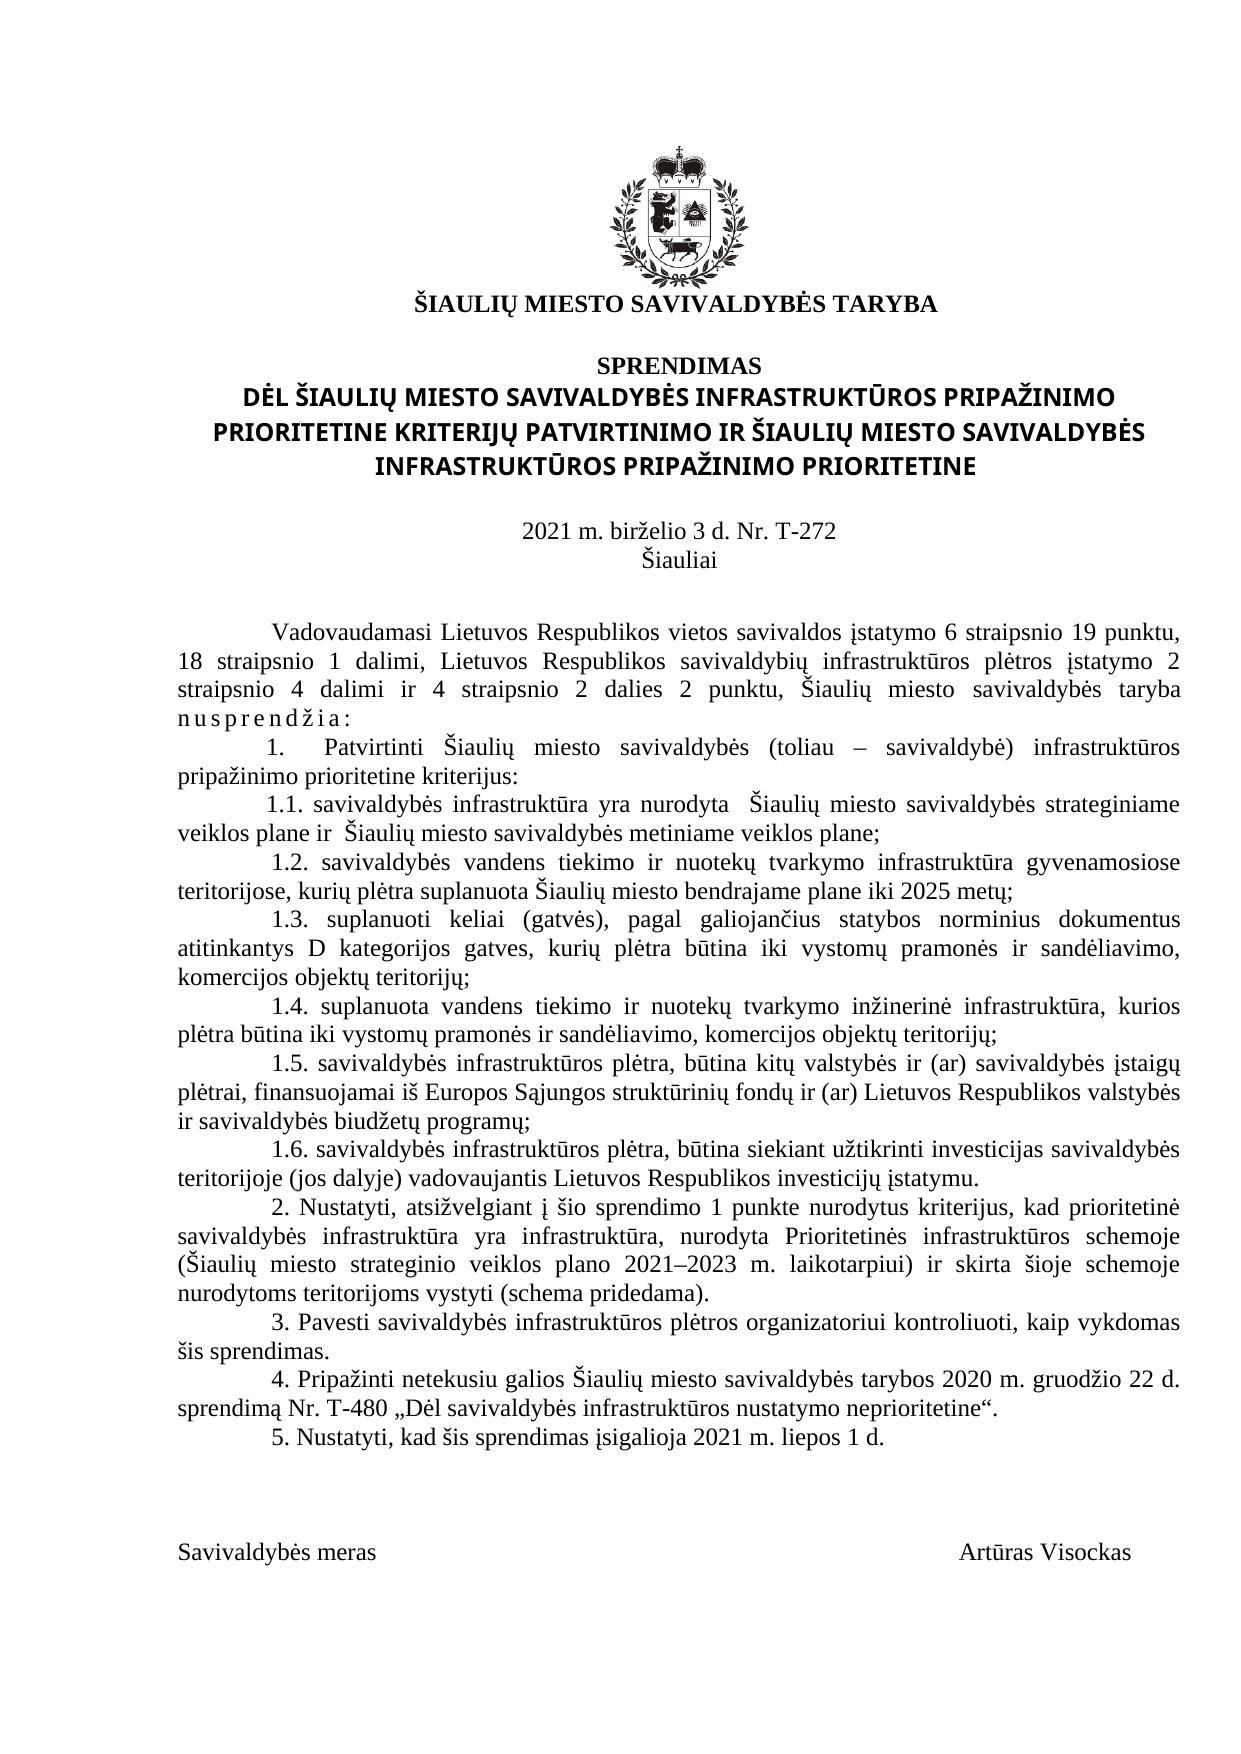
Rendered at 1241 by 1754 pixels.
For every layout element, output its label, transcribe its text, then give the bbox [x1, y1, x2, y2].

text 1.6. savivaldybės infrastruktūros plėtra, būtina siekiant užtikrinti investicijas savivaldybės teritorijoje (jos dalyje) vadovaujantis Lietuvos Respublikos investicijų įstatymu. [177, 1134, 1181, 1192]
text 1. Patvirtinti Šiaulių miesto savivaldybės (toliau – savivaldybė) infrastruktūros pripažinimo prioritetine kriterijus: [177, 732, 1181, 789]
text 4. Pripažinti netekusiu galios Šiaulių miesto savivaldybės tarybos 2020 m. gruodžio 22 d. sprendimą Nr. T-480 „Dėl savivaldybės infrastruktūros nustatymo neprioritetine“. [177, 1364, 1181, 1422]
text 1.5. savivaldybės infrastruktūros plėtra, būtina kitų valstybės ir (ar) savivaldybės įstaigų plėtrai, finansuojamai iš Europos Sąjungos struktūrinių fondų ir (ar) Lietuvos Respublikos valstybės ir savivaldybės biudžetų programų; [177, 1048, 1181, 1134]
text 1.1. savivaldybės infrastruktūra yra nurodyta Šiaulių miesto savivaldybės strateginiame veiklos plane ir Šiaulių miesto savivaldybės metiniame veiklos plane; [177, 789, 1181, 847]
text 1.2. savivaldybės vandens tiekimo ir nuotekų tvarkymo infrastruktūra gyvenamosiose teritorijose, kurių plėtra suplanuota Šiaulių miesto bendrajame plane iki 2025 metų; [177, 847, 1181, 904]
text 1.4. suplanuota vandens tiekimo ir nuotekų tvarkymo inžinerinė infrastruktūra, kurios plėtra būtina iki vystomų pramonės ir sandėliavimo, komercijos objektų teritorijų; [177, 991, 1181, 1048]
text 2. Nustatyti, atsižvelgiant į šio sprendimo 1 punkte nurodytus kriterijus, kad prioritetinė savivaldybės infrastruktūra yra infrastruktūra, nurodyta Prioritetinės infrastruktūros schemoje (Šiaulių miesto strateginio veiklos plano 2021–2023 m. laikotarpiui) ir skirta šioje schemoje nurodytoms teritorijoms vystyti (schema pridedama). [177, 1192, 1181, 1307]
text 5. Nustatyti, kad šis sprendimas įsigalioja 2021 m. liepos 1 d. [177, 1422, 1181, 1451]
text 2021 m. birželio 3 d. Nr. T-272 [177, 516, 1181, 545]
text 1.3. suplanuoti keliai (gatvės), pagal galiojančius statybos norminius dokumentus atitinkantys D kategorijos gatves, kurių plėtra būtina iki vystomų pramonės ir sandėliavimo, komercijos objektų teritorijų; [177, 904, 1181, 991]
text ŠIAULIŲ MIESTO SAVIVALDYBĖS TARYBA [177, 289, 1181, 318]
text SPRENDIMAS [177, 351, 1181, 380]
text 3. Pavesti savivaldybės infrastruktūros plėtros organizatoriui kontroliuoti, kaip vykdomas šis sprendimas. [177, 1307, 1181, 1364]
text Vadovaudamasi Lietuvos Respublikos vietos savivaldos įstatymo 6 straipsnio 19 punktu, 18 straipsnio 1 dalimi, Lietuvos Respublikos savivaldybių infrastruktūros plėtros įstatymo 2 straipsnio 4 dalimi ir 4 straipsnio 2 dalies 2 punktu, Šiaulių miesto savivaldybės taryba nusprendžia: [177, 617, 1181, 732]
text Savivaldybės meras Artūras Visockas [177, 1537, 1181, 1566]
text Šiauliai [177, 545, 1181, 574]
text DĖL šiaulių miesto Savivaldybės infrastruktūros PRIPAŽINIMO PRIORITETINE KRITERIJŲ patvirtinimo IR ŠIAULIŲ MIESTO savivaldybės infrastruktūros pripažinimo prioritetine [177, 380, 1181, 482]
